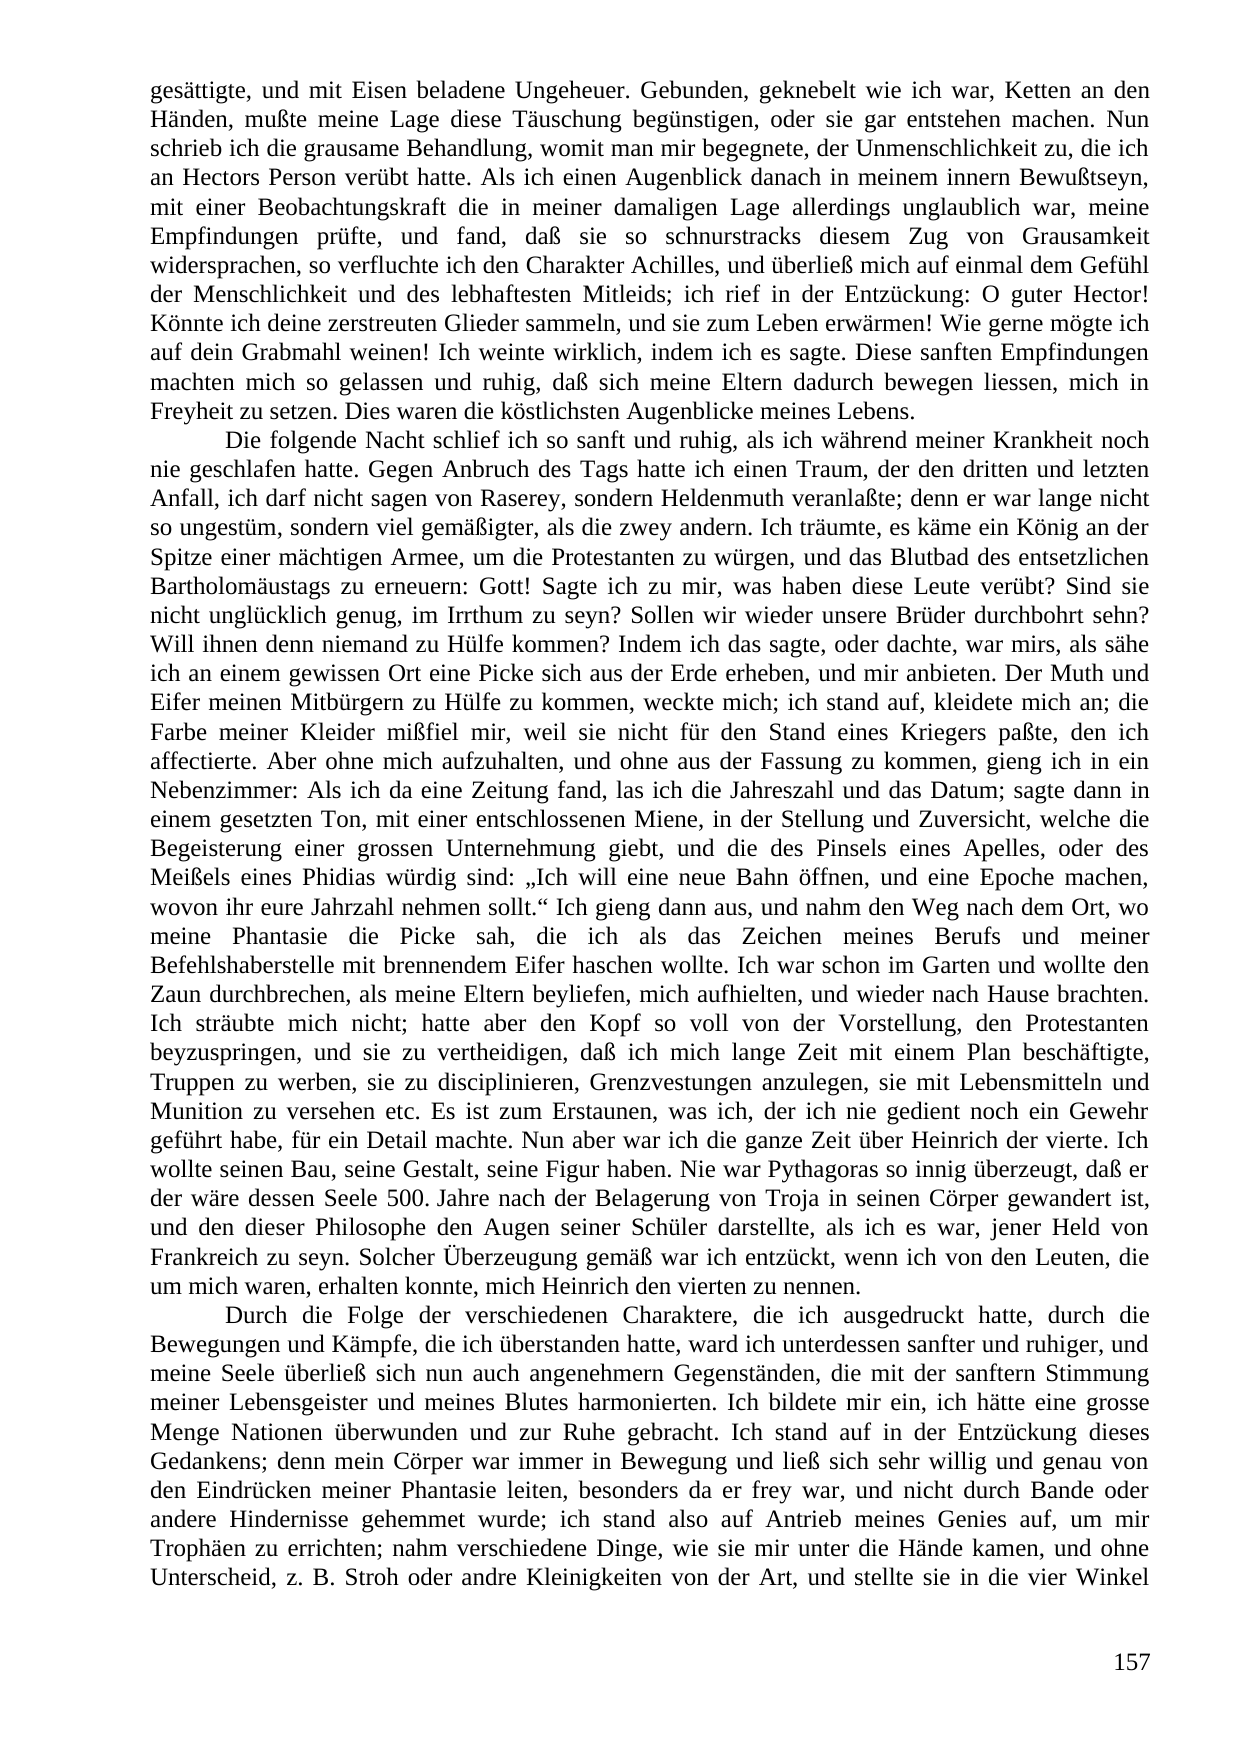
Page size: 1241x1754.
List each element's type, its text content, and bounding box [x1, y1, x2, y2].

text Durch die Folge der verschiedenen Charaktere, die ich ausgedruckt hatte, durch die Bewegungen und Kämpfe, die ich überstanden hatte, ward ich unterdessen sanfter und ruhiger, und meine Seele überließ sich nun auch angenehmern Gegenständen, die mit der sanftern Stimmung meiner Lebensgeister und meines Blutes harmonierten. Ich bildete mir ein, ich hätte eine grosse Menge Nationen überwunden und zur Ruhe gebracht. Ich stand auf in der Entzückung dieses Gedankens; denn mein Cörper war immer in Bewegung und ließ sich sehr willig und genau von den Eindrücken meiner Phantasie leiten, besonders da er frey war, und nicht durch Bande oder andere Hindernisse gehemmet wurde; ich stand also auf Antrieb meines Genies auf, um mir Trophäen zu errichten; nahm verschiedene Dinge, wie sie mir unter die Hände kamen, und ohne Unterscheid, z. B. Stroh oder andre Kleinigkeiten von der Art, und stellte sie in die vier Winkel [150, 1299, 1151, 1591]
text Die folgende Nacht schlief ich so sanft und ruhig, als ich während meiner Krankheit noch nie geschlafen hatte. Gegen Anbruch des Tags hatte ich einen Traum, der den dritten und letzten Anfall, ich darf nicht sagen von Raserey, sondern Heldenmuth veranlaßte; denn er war lange nicht so ungestüm, sondern viel gemäßigter, als die zwey andern. Ich träumte, es käme ein König an der Spitze einer mächtigen Armee, um die Protestanten zu würgen, und das Blutbad des entsetzlichen Bartholomäustags zu erneuern: Gott! Sagte ich zu mir, was haben diese Leute verübt? Sind sie nicht unglücklich genug, im Irrthum zu seyn? Sollen wir wieder unsere Brüder durchbohrt sehn? Will ihnen denn niemand zu Hülfe kommen? Indem ich das sagte, oder dachte, war mirs, als sähe ich an einem gewissen Ort eine Picke sich aus der Erde erheben, und mir anbieten. Der Muth und Eifer meinen Mitbürgern zu Hülfe zu kommen, weckte mich; ich stand auf, kleidete mich an; die Farbe meiner Kleider mißfiel mir, weil sie nicht für den Stand eines Kriegers paßte, den ich affectierte. Aber ohne mich aufzuhalten, und ohne aus der Fassung zu kommen, gieng ich in ein Nebenzimmer: Als ich da eine Zeitung fand, las ich die Jahreszahl und das Datum; sagte dann in einem gesetzten Ton, mit einer entschlossenen Miene, in der Stellung und Zuversicht, welche die Begeisterung einer grossen Unternehmung giebt, und die des Pinsels eines Apelles, oder des Meißels eines Phidias würdig sind: „Ich will eine neue Bahn öffnen, und eine Epoche machen, wovon ihr eure Jahrzahl nehmen sollt.“ Ich gieng dann aus, und nahm den Weg nach dem Ort, wo meine Phantasie die Picke sah, die ich als das Zeichen meines Berufs und meiner Befehlshaberstelle mit brennendem Eifer haschen wollte. Ich war schon im Garten und wollte den Zaun durchbrechen, als meine Eltern beyliefen, mich aufhielten, und wieder nach Hause brachten. Ich sträubte mich nicht; hatte aber den Kopf so voll von der Vorstellung, den Protestanten beyzuspringen, und sie zu vertheidigen, daß ich mich lange Zeit mit einem Plan beschäftigte, Truppen zu werben, sie zu disciplinieren, Grenzvestungen anzulegen, sie mit Lebensmitteln und Munition zu versehen etc. Es ist zum Erstaunen, was ich, der ich nie gedient noch ein Gewehr geführt habe, für ein Detail machte. Nun aber war ich die ganze Zeit über Heinrich der vierte. Ich wollte seinen Bau, seine Gestalt, seine Figur haben. Nie war Pythagoras so innig überzeugt, daß er der wäre dessen Seele 500. Jahre nach der Belagerung von Troja in seinen Cörper gewandert ist, und den dieser Philosophe den Augen seiner Schüler darstellte, als ich es war, jener Held von Frankreich zu seyn. Solcher Überzeugung gemäß war ich entzückt, wenn ich von den Leuten, die um mich waren, erhalten konnte, mich Heinrich den vierten zu nennen. [150, 424, 1151, 1299]
text gesättigte, und mit Eisen beladene Ungeheuer. Gebunden, geknebelt wie ich war, Ketten an den Händen, mußte meine Lage diese Täuschung begünstigen, oder sie gar entstehen machen. Nun schrieb ich die grausame Behandlung, womit man mir begegnete, der Unmenschlichkeit zu, die ich an Hectors Person verübt hatte. Als ich einen Augenblick danach in meinem innern Bewußtseyn, mit einer Beobachtungskraft die in meiner damaligen Lage allerdings unglaublich war, meine Empfindungen prüfte, und fand, daß sie so schnurstracks diesem Zug von Grausamkeit widersprachen, so verfluchte ich den Charakter Achilles, und überließ mich auf einmal dem Gefühl der Menschlichkeit und des lebhaftesten Mitleids; ich rief in der Entzückung: O guter Hector! Könnte ich deine zerstreuten Glieder sammeln, und sie zum Leben erwärmen! Wie gerne mögte ich auf dein Grabmahl weinen! Ich weinte wirklich, indem ich es sagte. Diese sanften Empfindungen machten mich so gelassen und ruhig, daß sich meine Eltern dadurch bewegen liessen, mich in Freyheit zu setzen. Dies waren die köstlichsten Augenblicke meines Lebens. [150, 75, 1151, 424]
